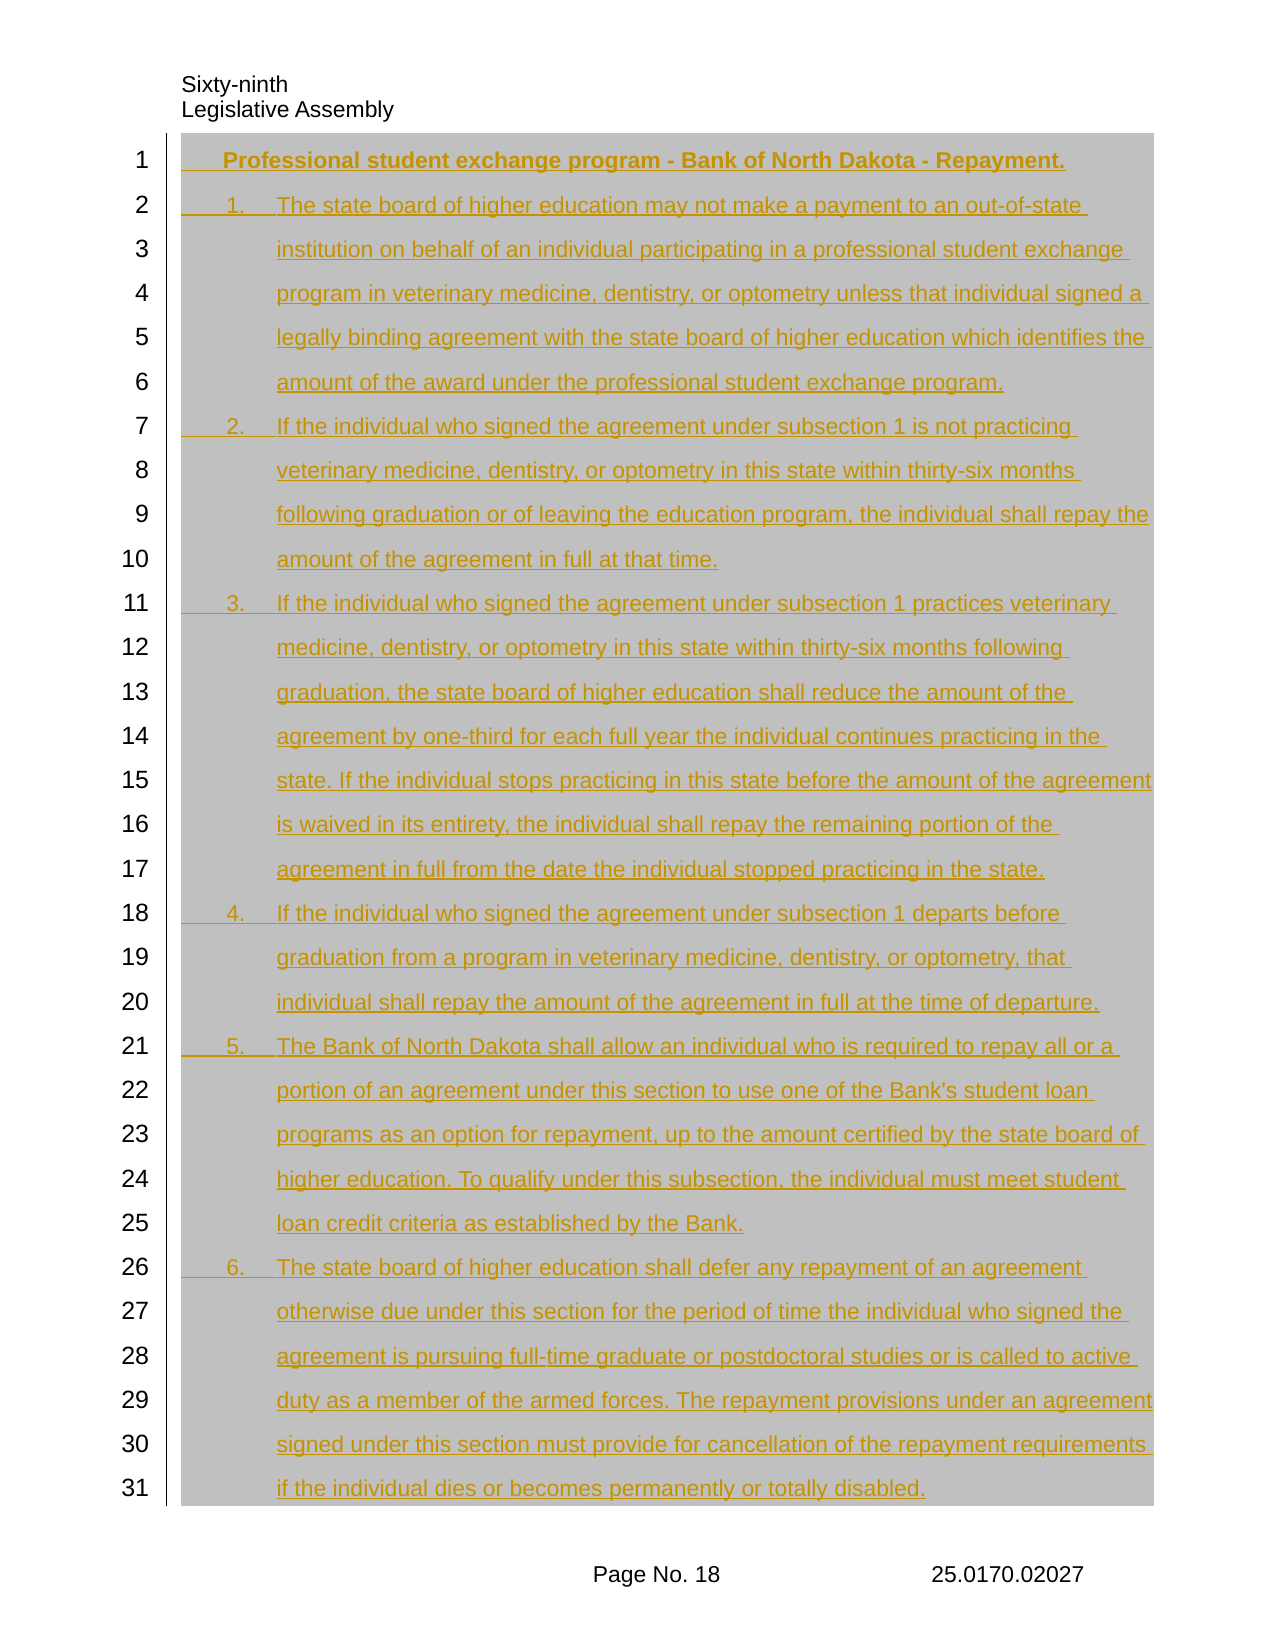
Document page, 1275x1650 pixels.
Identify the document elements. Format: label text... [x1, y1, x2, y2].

text 6. The state board of higher education shall defer any repayment of an agreement otherwise due under this section for the period of time the individual who signed the agreement is pursuing full‑time graduate or postdoctoral studies or is called to active duty as a member of the armed forces. The repayment provisions under an agreement signed under this section must provide for cancellation of the repayment requirements if the individual dies or becomes permanently or totally disabled. [181, 1240, 1154, 1506]
text 2. If the individual who signed the agreement under subsection 1 is not practicing veterinary medicine, dentistry, or optometry in this state within thirty‑six months following graduation or of leaving the education program, the individual shall repay the amount of the agreement in full at that time. [181, 399, 1154, 576]
text 1. The state board of higher education may not make a payment to an out‑of‑state institution on behalf of an individual participating in a professional student exchange program in veterinary medicine, dentistry, or optometry unless that individual signed a legally binding agreement with the state board of higher education which identifies the amount of the award under the professional student exchange program. [181, 178, 1154, 399]
subtitle Professional student exchange program - Bank of North Dakota - Repayment. [181, 133, 1154, 178]
text 5. The Bank of North Dakota shall allow an individual who is required to repay all or a portion of an agreement under this section to use one of the Bank's student loan programs as an option for repayment, up to the amount certified by the state board of higher education. To qualify under this subsection, the individual must meet student loan credit criteria as established by the Bank. [181, 1019, 1154, 1240]
text 4. If the individual who signed the agreement under subsection 1 departs before graduation from a program in veterinary medicine, dentistry, or optometry, that individual shall repay the amount of the agreement in full at the time of departure. [181, 886, 1154, 1019]
text 3. If the individual who signed the agreement under subsection 1 practices veterinary medicine, dentistry, or optometry in this state within thirty-six months following graduation, the state board of higher education shall reduce the amount of the agreement by one‑third for each full year the individual continues practicing in the state. If the individual stops practicing in this state before the amount of the agreement is waived in its entirety, the individual shall repay the remaining portion of the agreement in full from the date the individual stopped practicing in the state. [181, 576, 1154, 886]
